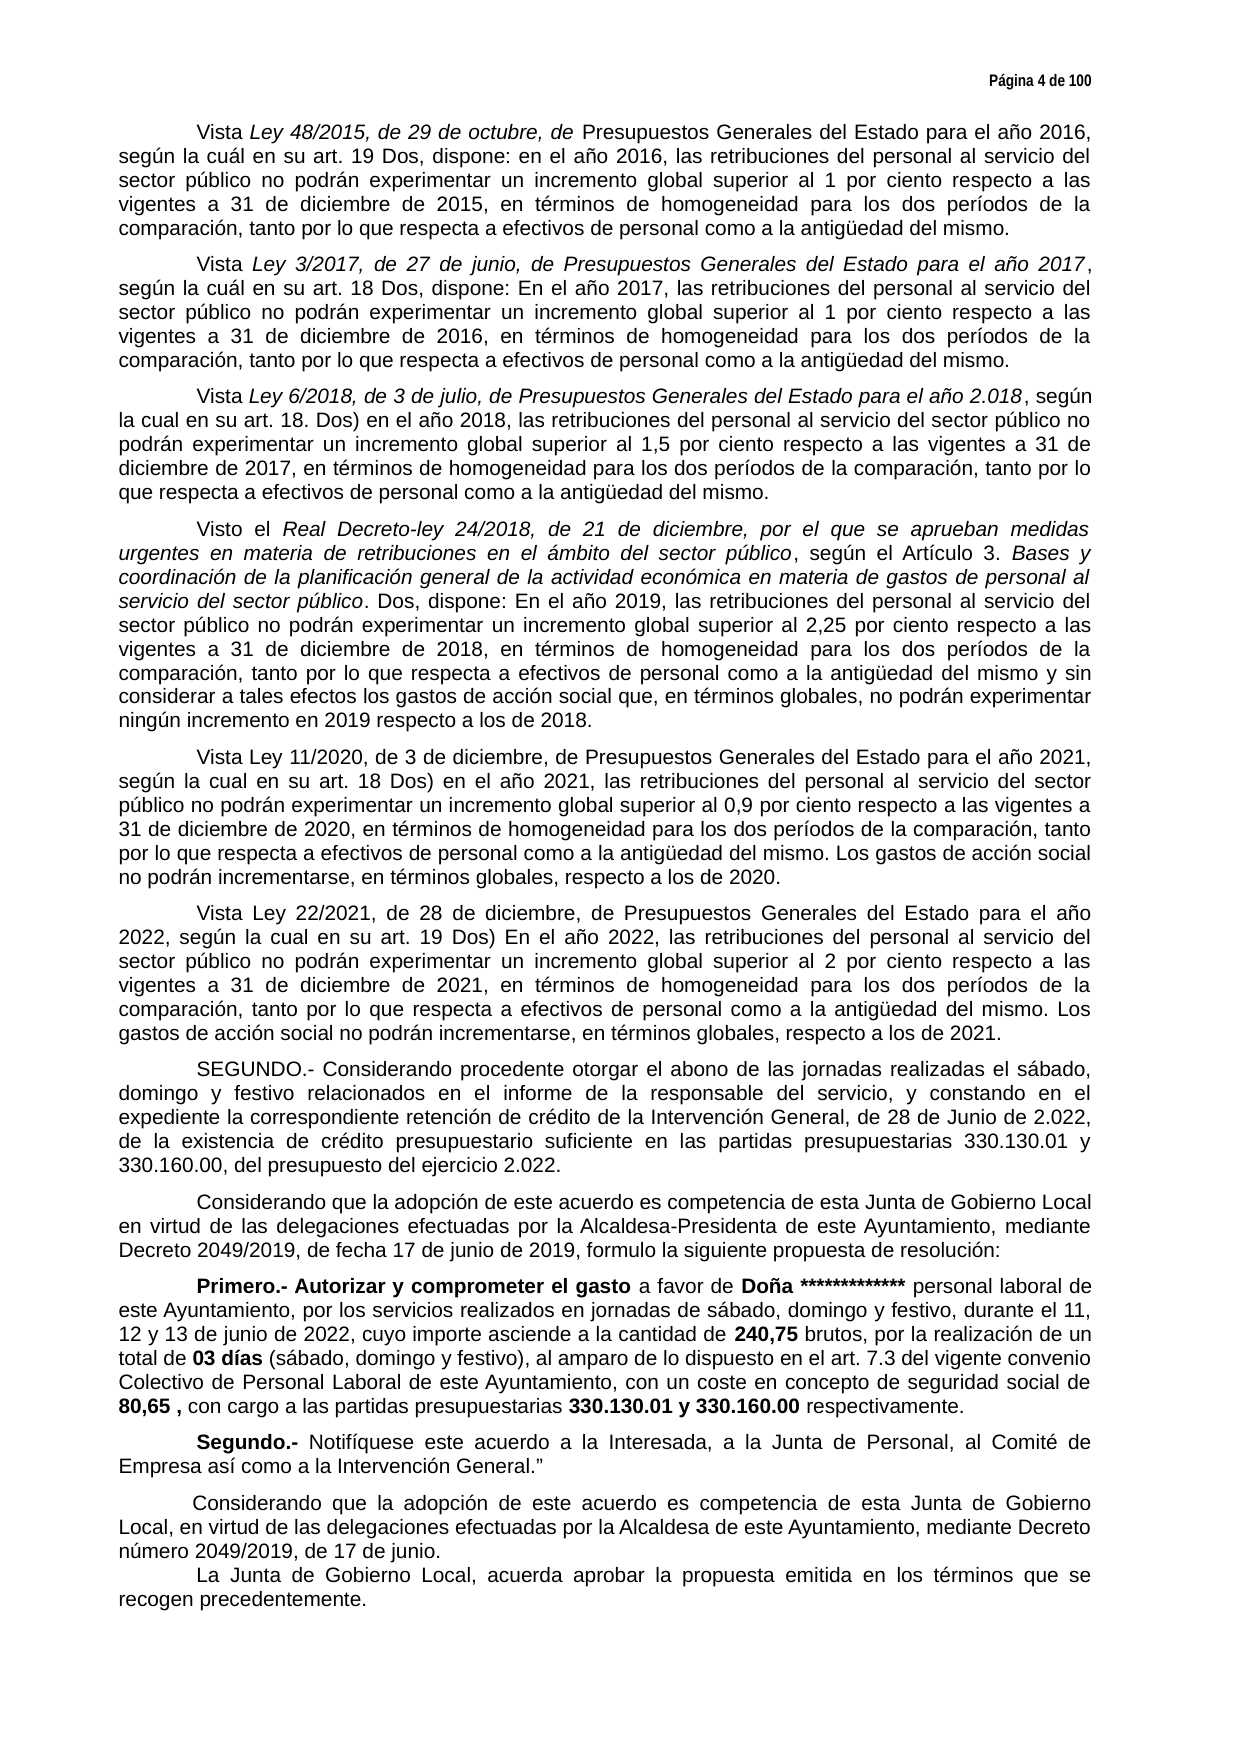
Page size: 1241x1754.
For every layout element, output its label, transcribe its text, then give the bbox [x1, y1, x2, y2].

text SEGUNDO.- Considerando procedente otorgar el abono de las jornadas realizadas el sábado, domingo y festivo relacionados en el informe de la responsable del servicio, y constando en el expediente la correspondiente retención de crédito de la Intervención General, de 28 de Junio de 2.022, de la existencia de crédito presupuestario suficiente en las partidas presupuestarias 330.130.01 y 330.160.00, del presupuesto del ejercicio 2.022. [118, 1057, 1092, 1177]
text Visto el Real Decreto-ley 24/2018, de 21 de diciembre, por el que se aprueban medidas urgentes en materia de retribuciones en el ámbito del sector público, según el Artículo 3. Bases y coordinación de la planificación general de la actividad económica en materia de gastos de personal al servicio del sector público. Dos, dispone: En el año 2019, las retribuciones del personal al servicio del sector público no podrán experimentar un incremento global superior al 2,25 por ciento respecto a las vigentes a 31 de diciembre de 2018, en términos de homogeneidad para los dos períodos de la comparación, tanto por lo que respecta a efectivos de personal como a la antigüedad del mismo y sin considerar a tales efectos los gastos de acción social que, en términos globales, no podrán experimentar ningún incremento en 2019 respecto a los de 2018. [118, 517, 1092, 732]
text Considerando que la adopción de este acuerdo es competencia de esta Junta de Gobierno Local, en virtud de las delegaciones efectuadas por la Alcaldesa de este Ayuntamiento, mediante Decreto número 2049/2019, de 17 de junio. [118, 1491, 1092, 1562]
text Segundo.- Notifíquese este acuerdo a la Interesada, a la Junta de Personal, al Comité de Empresa así como a la Intervención General.” [118, 1430, 1092, 1478]
text Vista Ley 6/2018, de 3 de julio, de Presupuestos Generales del Estado para el año 2.018, según la cual en su art. 18. Dos) en el año 2018, las retribuciones del personal al servicio del sector público no podrán experimentar un incremento global superior al 1,5 por ciento respecto a las vigentes a 31 de diciembre de 2017, en términos de homogeneidad para los dos períodos de la comparación, tanto por lo que respecta a efectivos de personal como a la antigüedad del mismo. [118, 384, 1092, 504]
text Vista Ley 22/2021, de 28 de diciembre, de Presupuestos Generales del Estado para el año 2022, según la cual en su art. 19 Dos) En el año 2022, las retribuciones del personal al servicio del sector público no podrán experimentar un incremento global superior al 2 por ciento respecto a las vigentes a 31 de diciembre de 2021, en términos de homogeneidad para los dos períodos de la comparación, tanto por lo que respecta a efectivos de personal como a la antigüedad del mismo. Los gastos de acción social no podrán incrementarse, en términos globales, respecto a los de 2021. [118, 901, 1092, 1045]
text Vista Ley 11/2020, de 3 de diciembre, de Presupuestos Generales del Estado para el año 2021, según la cual en su art. 18 Dos) en el año 2021, las retribuciones del personal al servicio del sector público no podrán experimentar un incremento global superior al 0,9 por ciento respecto a las vigentes a 31 de diciembre de 2020, en términos de homogeneidad para los dos períodos de la comparación, tanto por lo que respecta a efectivos de personal como a la antigüedad del mismo. Los gastos de acción social no podrán incrementarse, en términos globales, respecto a los de 2020. [118, 745, 1092, 888]
text Considerando que la adopción de este acuerdo es competencia de esta Junta de Gobierno Local en virtud de las delegaciones efectuadas por la Alcaldesa-Presidenta de este Ayuntamiento, mediante Decreto 2049/2019, de fecha 17 de junio de 2019, formulo la siguiente propuesta de resolución: [118, 1189, 1092, 1261]
text Vista Ley 48/2015, de 29 de octubre, de Presupuestos Generales del Estado para el año 2016, según la cuál en su art. 19 Dos, dispone: en el año 2016, las retribuciones del personal al servicio del sector público no podrán experimentar un incremento global superior al 1 por ciento respecto a las vigentes a 31 de diciembre de 2015, en términos de homogeneidad para los dos períodos de la comparación, tanto por lo que respecta a efectivos de personal como a la antigüedad del mismo. [118, 120, 1092, 239]
text Primero.- Autorizar y comprometer el gasto a favor de Doña ************* personal laboral de este Ayuntamiento, por los servicios realizados en jornadas de sábado, domingo y festivo, durante el 11, 12 y 13 de junio de 2022, cuyo importe asciende a la cantidad de 240,75 brutos, por la realización de un total de 03 días (sábado, domingo y festivo), al amparo de lo dispuesto en el art. 7.3 del vigente convenio Colectivo de Personal Laboral de este Ayuntamiento, con un coste en concepto de seguridad social de 80,65 , con cargo a las partidas presupuestarias 330.130.01 y 330.160.00 respectivamente. [118, 1274, 1092, 1418]
text Vista Ley 3/2017, de 27 de junio, de Presupuestos Generales del Estado para el año 2017, según la cuál en su art. 18 Dos, dispone: En el año 2017, las retribuciones del personal al servicio del sector público no podrán experimentar un incremento global superior al 1 por ciento respecto a las vigentes a 31 de diciembre de 2016, en términos de homogeneidad para los dos períodos de la comparación, tanto por lo que respecta a efectivos de personal como a la antigüedad del mismo. [118, 252, 1092, 372]
text La Junta de Gobierno Local, acuerda aprobar la propuesta emitida en los términos que se recogen precedentemente. [118, 1562, 1092, 1610]
